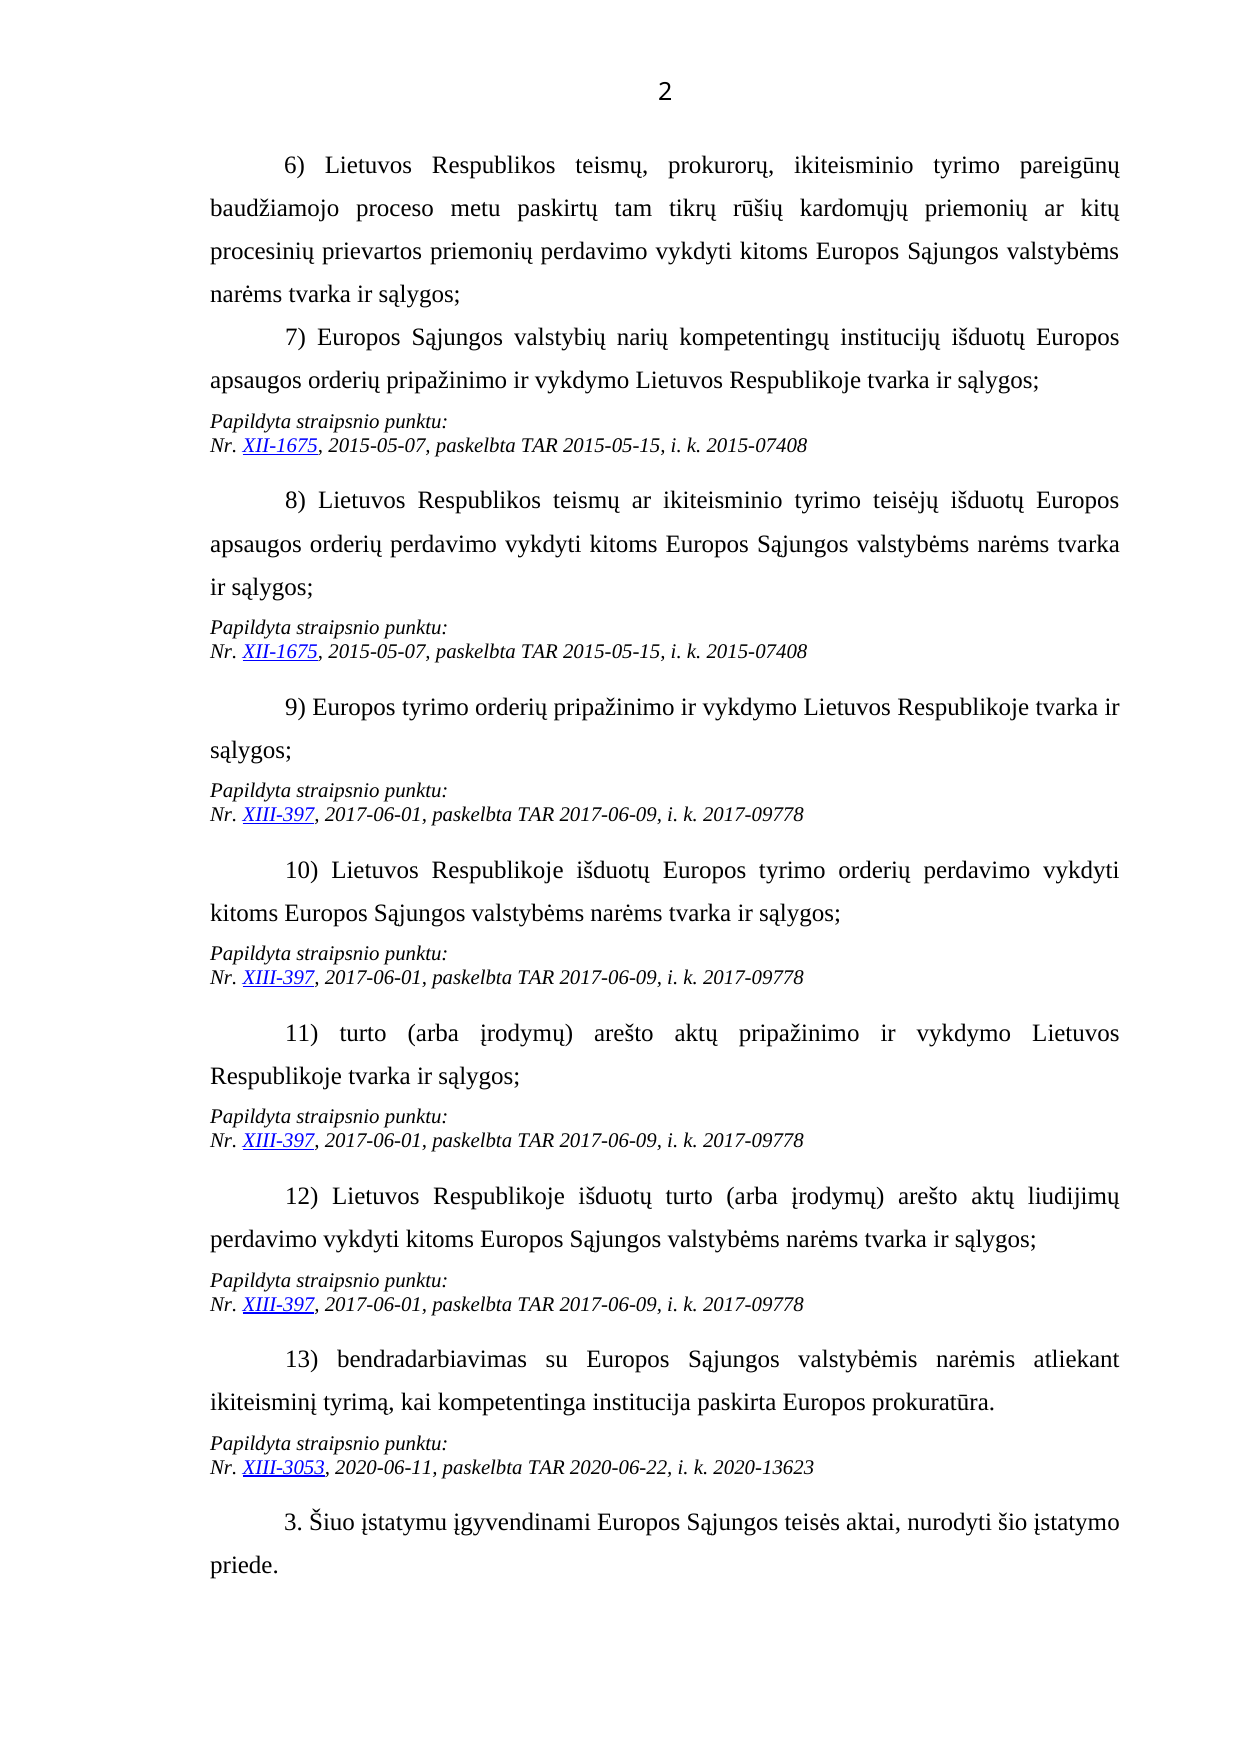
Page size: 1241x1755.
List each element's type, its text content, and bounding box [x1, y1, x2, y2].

text Papildyta straipsnio punktu: [210, 409, 1120, 433]
text 10) Lietuvos Respublikoje išduotų Europos tyrimo orderių perdavimo vykdyti kitoms Europos Sąjungos valstybėms narėms tvarka ir sąlygos; [210, 855, 1120, 927]
text Papildyta straipsnio punktu: [210, 778, 1120, 802]
text 7) Europos Sąjungos valstybių narių kompetentingų institucijų išduotų Europos apsaugos orderių pripažinimo ir vykdymo Lietuvos Respublikoje tvarka ir sąlygos; [210, 322, 1120, 394]
text Nr. XIII-397, 2017-06-01, paskelbta TAR 2017-06-09, i. k. 2017-09778 [210, 802, 1120, 826]
text 8) Lietuvos Respublikos teismų ar ikiteisminio tyrimo teisėjų išduotų Europos apsaugos orderių perdavimo vykdyti kitoms Europos Sąjungos valstybėms narėms tvarka ir sąlygos; [210, 486, 1120, 601]
text 3. Šiuo įstatymu įgyvendinami Europos Sąjungos teisės aktai, nurodyti šio įstatymo priede. [210, 1507, 1120, 1579]
text 13) bendradarbiavimas su Europos Sąjungos valstybėmis narėmis atliekant ikiteisminį tyrimą, kai kompetentinga institucija paskirta Europos prokuratūra. [210, 1344, 1120, 1416]
text Papildyta straipsnio punktu: [210, 1267, 1120, 1292]
text Nr. XII-1675, 2015-05-07, paskelbta TAR 2015-05-15, i. k. 2015-07408 [210, 433, 1120, 457]
text Papildyta straipsnio punktu: [210, 615, 1120, 639]
text 11) turto (arba įrodymų) arešto aktų pripažinimo ir vykdymo Lietuvos Respublikoje tvarka ir sąlygos; [210, 1018, 1120, 1090]
text 12) Lietuvos Respublikoje išduotų turto (arba įrodymų) arešto aktų liudijimų perdavimo vykdyti kitoms Europos Sąjungos valstybėms narėms tvarka ir sąlygos; [210, 1181, 1120, 1253]
text Papildyta straipsnio punktu: [210, 1104, 1120, 1128]
text Papildyta straipsnio punktu: [210, 941, 1120, 965]
text Nr. XIII-397, 2017-06-01, paskelbta TAR 2017-06-09, i. k. 2017-09778 [210, 965, 1120, 989]
text Nr. XIII-397, 2017-06-01, paskelbta TAR 2017-06-09, i. k. 2017-09778 [210, 1128, 1120, 1152]
text Papildyta straipsnio punktu: [210, 1431, 1120, 1455]
text Nr. XII-1675, 2015-05-07, paskelbta TAR 2015-05-15, i. k. 2015-07408 [210, 639, 1120, 663]
text 6) Lietuvos Respublikos teismų, prokurorų, ikiteisminio tyrimo pareigūnų baudžiamojo proceso metu paskirtų tam tikrų rūšių kardomųjų priemonių ar kitų procesinių prievartos priemonių perdavimo vykdyti kitoms Europos Sąjungos valstybėms narėms tvarka ir sąlygos; [210, 150, 1120, 308]
text Nr. XIII-397, 2017-06-01, paskelbta TAR 2017-06-09, i. k. 2017-09778 [210, 1292, 1120, 1316]
text 9) Europos tyrimo orderių pripažinimo ir vykdymo Lietuvos Respublikoje tvarka ir sąlygos; [210, 692, 1120, 764]
text Nr. XIII-3053, 2020-06-11, paskelbta TAR 2020-06-22, i. k. 2020-13623 [210, 1455, 1120, 1479]
